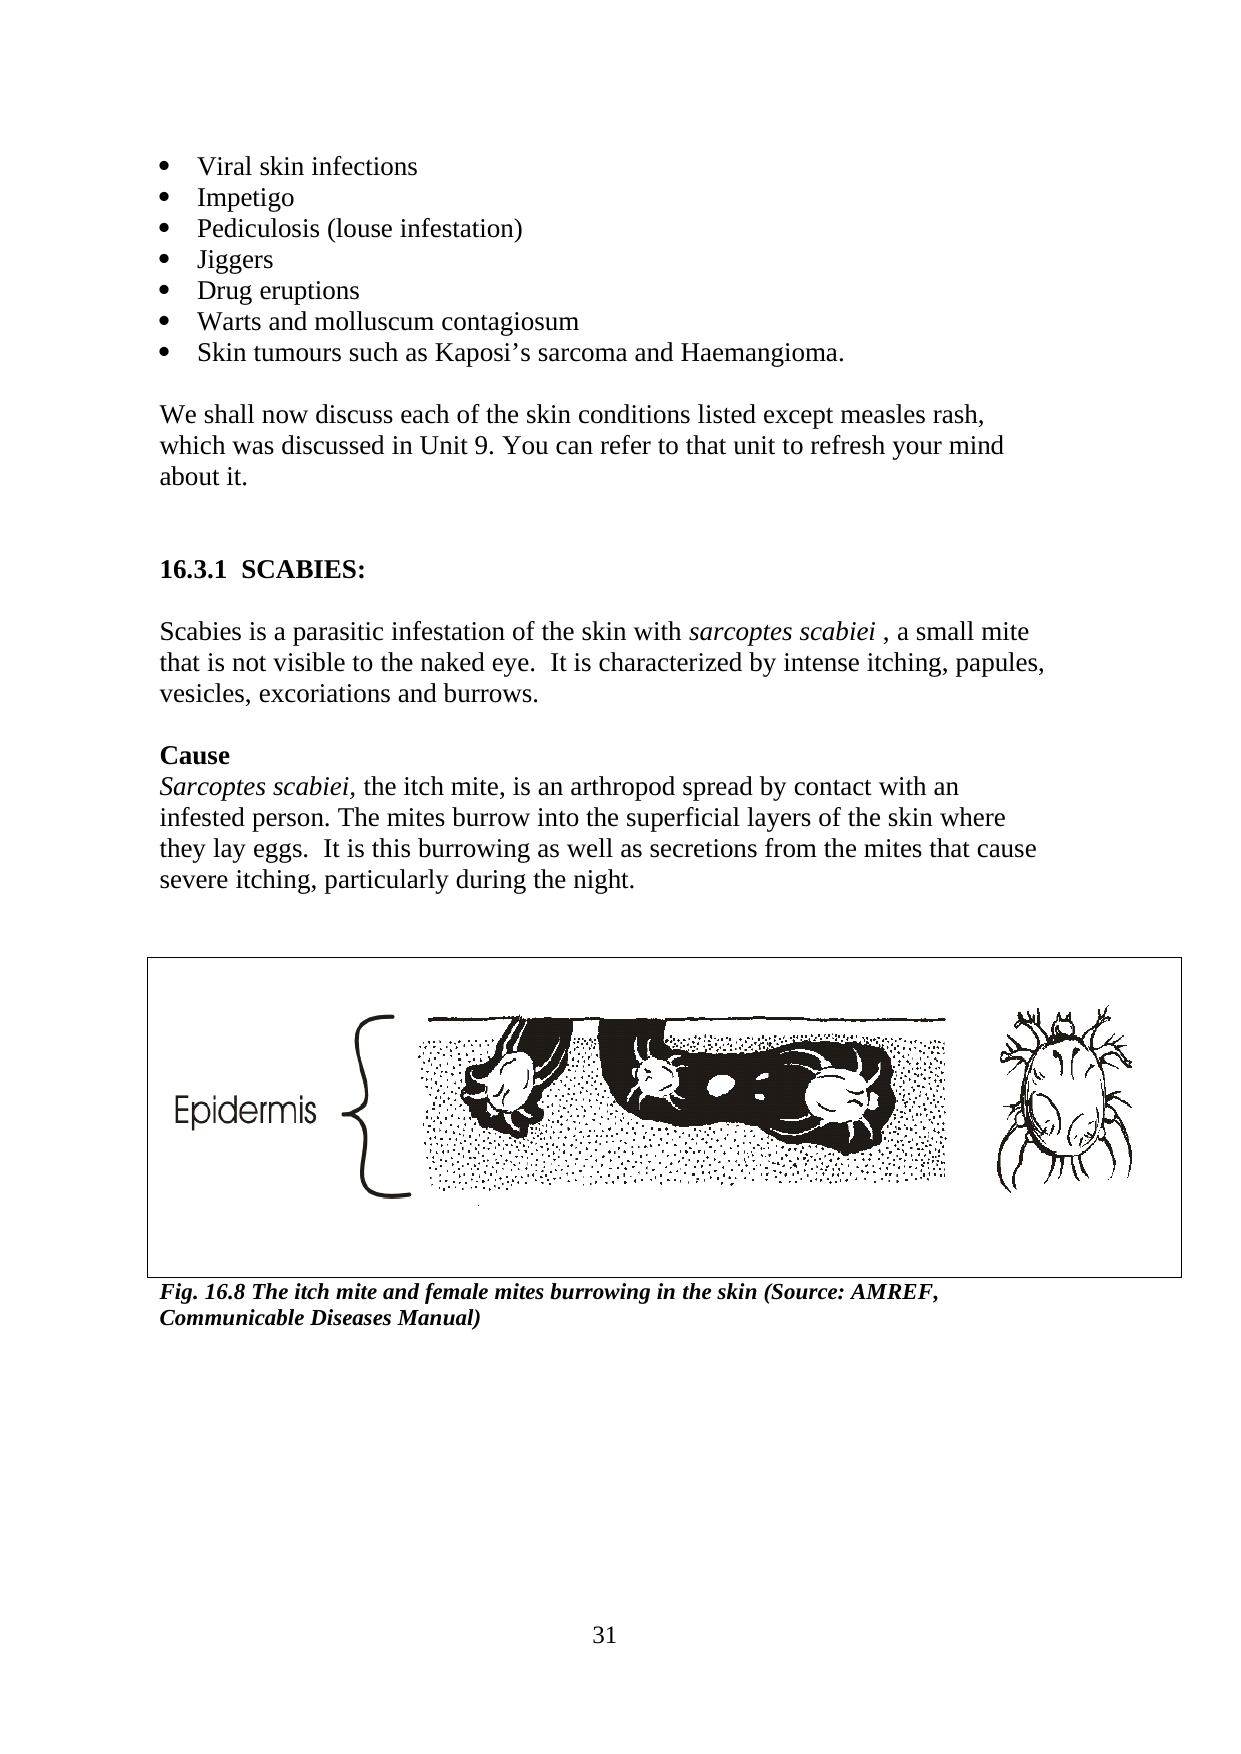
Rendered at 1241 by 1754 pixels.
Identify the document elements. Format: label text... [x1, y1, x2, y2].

list Warts and molluscum contagiosum [159, 305, 1049, 336]
list Pediculosis (louse infestation) [159, 212, 1049, 243]
picture [175, 967, 1153, 1268]
list Impetigo [159, 181, 1049, 212]
text We shall now discuss each of the skin conditions listed except measles rash, which was discussed in Unit 9. You can refer to that unit to refresh your mind about it. [159, 398, 1049, 491]
text Sarcoptes scabiei, the itch mite, is an arthropod spread by contact with an infested person. The mites burrow into the superficial layers of the skin where they lay eggs. It is this burrowing as well as secretions from the mites that cause severe itching, particularly during the night. [159, 771, 1049, 895]
table_header [148, 958, 1181, 1277]
text Scabies is a parasitic infestation of the skin with sarcoptes scabiei , a small mite that is not visible to the naked eye. It is characterized by intense itching, papules, vesicles, excoriations and burrows. [159, 616, 1049, 709]
text Fig. 16.8 The itch mite and female mites burrowing in the skin (Source: AMREF, Communicable Diseases Manual) [159, 1278, 1049, 1331]
list Viral skin infections [159, 150, 1049, 181]
text Cause [159, 740, 1049, 771]
list SCABIES: [159, 553, 1049, 584]
list Drug eruptions [159, 274, 1049, 305]
list Jiggers [159, 243, 1049, 274]
list Skin tumours such as Kaposi’s sarcoma and Haemangioma. [159, 336, 1049, 367]
